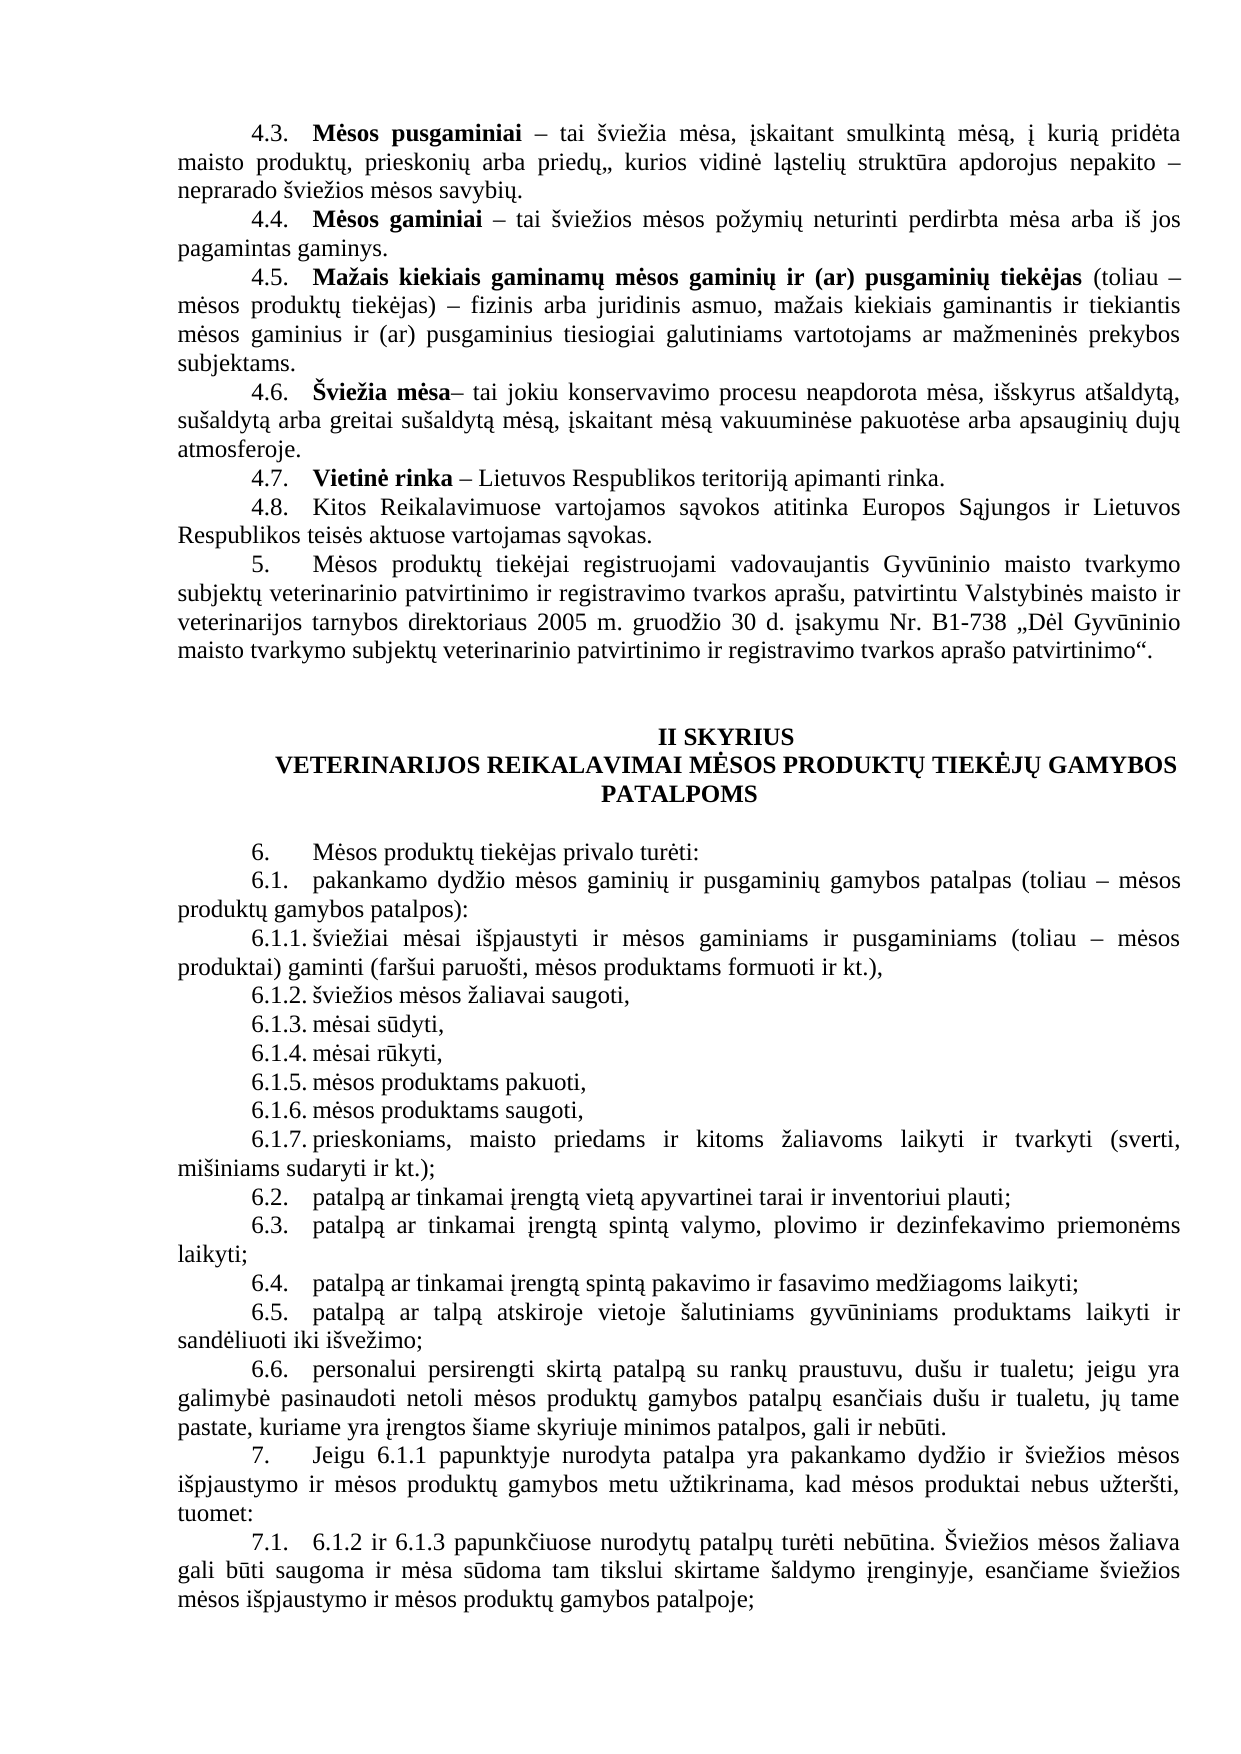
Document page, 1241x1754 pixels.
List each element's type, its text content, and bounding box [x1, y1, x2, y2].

text 5. Mėsos produktų tiekėjai registruojami vadovaujantis Gyvūninio maisto tvarkymo subjektų veterinarinio patvirtinimo ir registravimo tvarkos aprašu, patvirtintu Valstybinės maisto ir veterinarijos tarnybos direktoriaus 2005 m. gruodžio 30 d. įsakymu Nr. B1-738 „Dėl Gyvūninio maisto tvarkymo subjektų veterinarinio patvirtinimo ir registravimo tvarkos aprašo patvirtinimo“. [177, 549, 1181, 664]
text 6.1.7. prieskoniams, maisto priedams ir kitoms žaliavoms laikyti ir tvarkyti (sverti, mišiniams sudaryti ir kt.); [177, 1124, 1181, 1182]
text 4.5. Mažais kiekiais gaminamų mėsos gaminių ir (ar) pusgaminių tiekėjas (toliau – mėsos produktų tiekėjas) – fizinis arba juridinis asmuo, mažais kiekiais gaminantis ir tiekiantis mėsos gaminius ir (ar) pusgaminius tiesiogiai galutiniams vartotojams ar mažmeninės prekybos subjektams. [177, 262, 1181, 377]
text 4.3. Mėsos pusgaminiai – tai šviežia mėsa, įskaitant smulkintą mėsą, į kurią pridėta maisto produktų, prieskonių arba priedų„ kurios vidinė ląstelių struktūra apdorojus nepakito – neprarado šviežios mėsos savybių. [177, 118, 1181, 204]
text 6.6. personalui persirengti skirtą patalpą su rankų praustuvu, dušu ir tualetu; jeigu yra galimybė pasinaudoti netoli mėsos produktų gamybos patalpų esančiais dušu ir tualetu, jų tame pastate, kuriame yra įrengtos šiame skyriuje minimos patalpos, gali ir nebūti. [177, 1354, 1181, 1441]
text 7. Jeigu 6.1.1 papunktyje nurodyta patalpa yra pakankamo dydžio ir šviežios mėsos išpjaustymo ir mėsos produktų gamybos metu užtikrinama, kad mėsos produktai nebus užteršti, tuomet: [177, 1441, 1181, 1527]
text 6.1.4. mėsai rūkyti, [177, 1038, 1181, 1067]
text 7.1. 6.1.2 ir 6.1.3 papunkčiuose nurodytų patalpų turėti nebūtina. Šviežios mėsos žaliava gali būti saugoma ir mėsa sūdoma tam tikslui skirtame šaldymo įrenginyje, esančiame šviežios mėsos išpjaustymo ir mėsos produktų gamybos patalpoje; [177, 1527, 1181, 1613]
text 6.1.2. šviežios mėsos žaliavai saugoti, [177, 981, 1181, 1009]
text 6.1.3. mėsai sūdyti, [177, 1009, 1181, 1038]
text 4.7. Vietinė rinka – Lietuvos Respublikos teritoriją apimanti rinka. [177, 463, 1181, 492]
text 6.4. patalpą ar tinkamai įrengtą spintą pakavimo ir fasavimo medžiagoms laikyti; [177, 1268, 1181, 1297]
text 4.6. Šviežia mėsa– tai jokiu konservavimo procesu neapdorota mėsa, išskyrus atšaldytą, sušaldytą arba greitai sušaldytą mėsą, įskaitant mėsą vakuuminėse pakuotėse arba apsauginių dujų atmosferoje. [177, 377, 1181, 463]
text 6.1.1. šviežiai mėsai išpjaustyti ir mėsos gaminiams ir pusgaminiams (toliau – mėsos produktai) gaminti (faršui paruošti, mėsos produktams formuoti ir kt.), [177, 923, 1181, 981]
text 4.8. Kitos Reikalavimuose vartojamos sąvokos atitinka Europos Sąjungos ir Lietuvos Respublikos teisės aktuose vartojamas sąvokas. [177, 492, 1181, 549]
text 6.1. pakankamo dydžio mėsos gaminių ir pusgaminių gamybos patalpas (toliau – mėsos produktų gamybos patalpos): [177, 866, 1181, 923]
text 4.4. Mėsos gaminiai – tai šviežios mėsos požymių neturinti perdirbta mėsa arba iš jos pagamintas gaminys. [177, 204, 1181, 262]
text II skyrius [177, 722, 1181, 751]
text VETERINARIJOS REIKALAVIMAI MĖSOS PRODUKTŲ TIEKĖJŲ gamybos patalpoms [177, 751, 1181, 808]
text 6.1.5. mėsos produktams pakuoti, [177, 1067, 1181, 1096]
text 6.5. patalpą ar talpą atskiroje vietoje šalutiniams gyvūniniams produktams laikyti ir sandėliuoti iki išvežimo; [177, 1297, 1181, 1354]
text 6. Mėsos produktų tiekėjas privalo turėti: [177, 837, 1181, 866]
text 6.3. patalpą ar tinkamai įrengtą spintą valymo, plovimo ir dezinfekavimo priemonėms laikyti; [177, 1211, 1181, 1268]
text 6.2. patalpą ar tinkamai įrengtą vietą apyvartinei tarai ir inventoriui plauti; [177, 1182, 1181, 1211]
text 6.1.6. mėsos produktams saugoti, [177, 1096, 1181, 1124]
